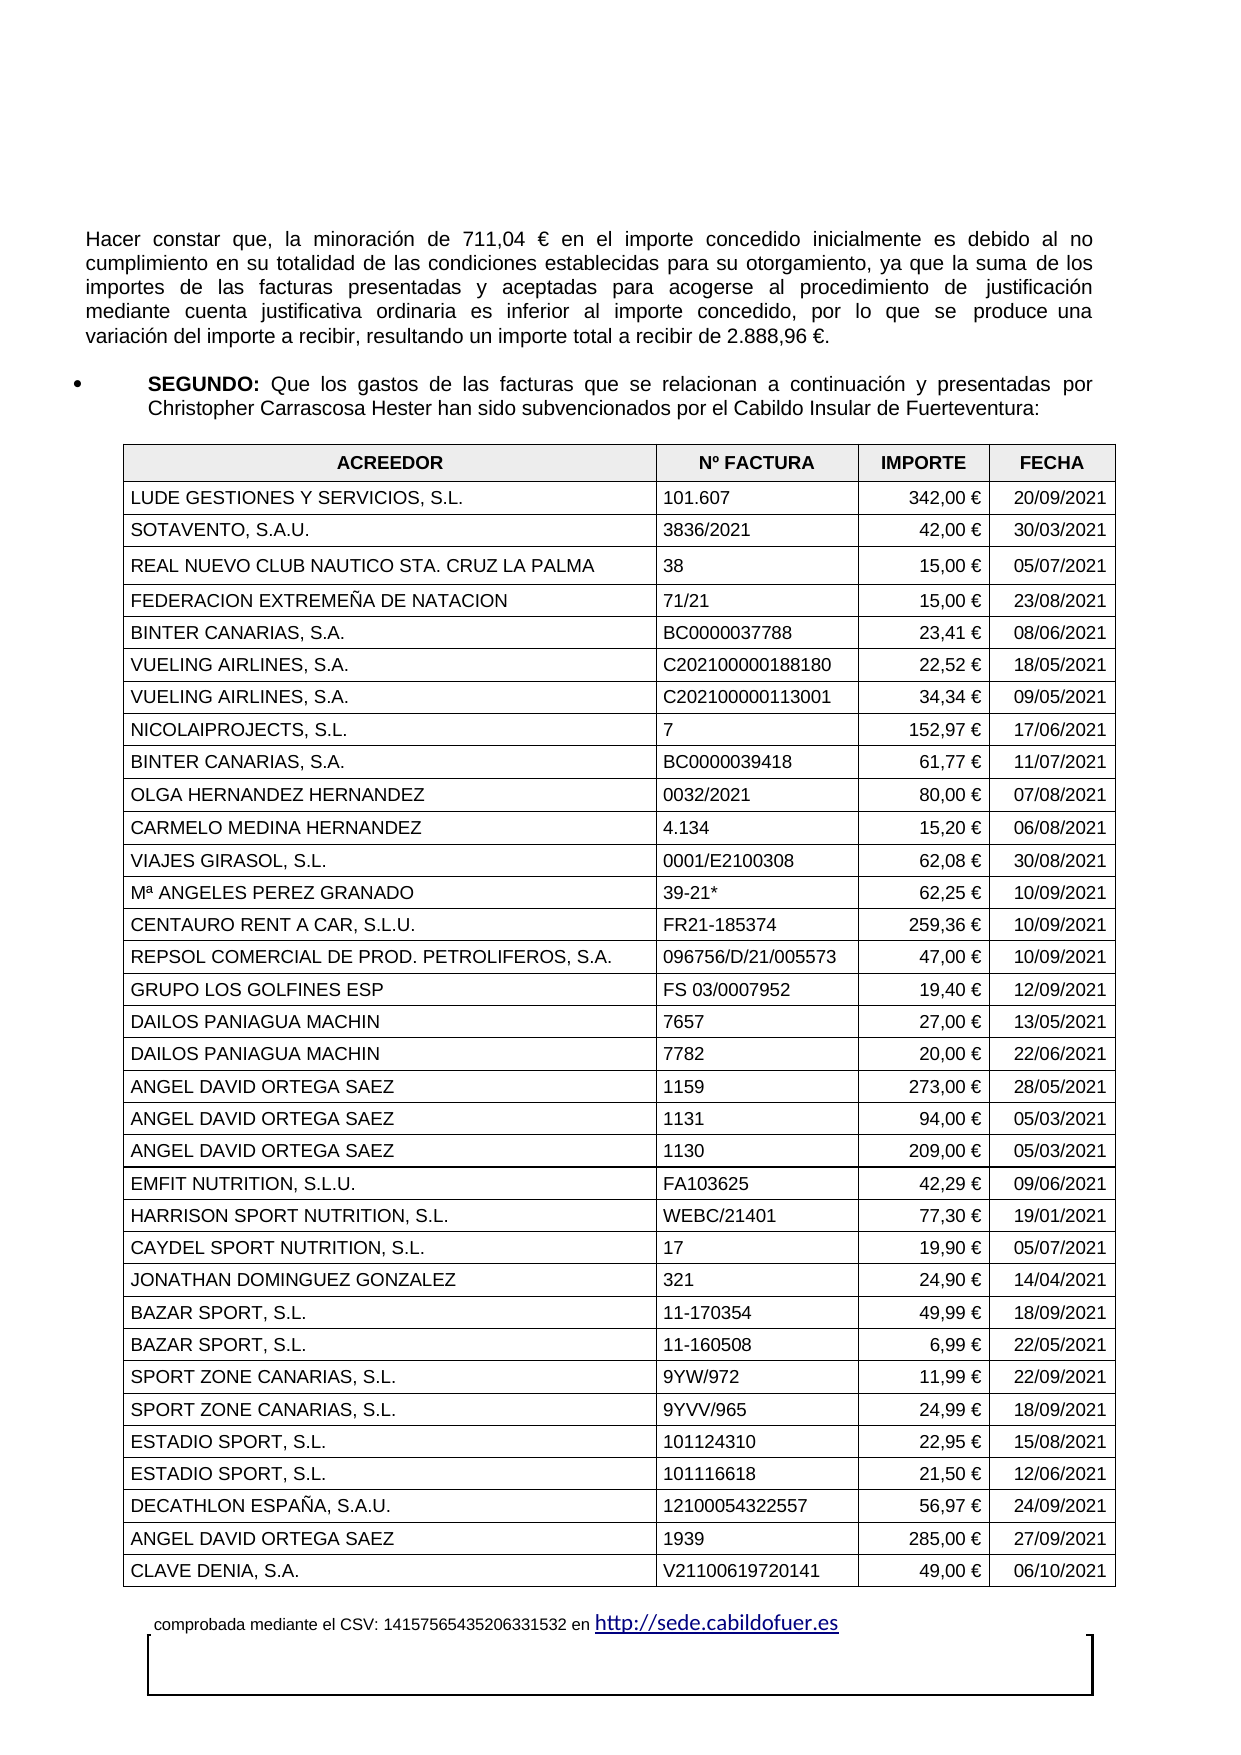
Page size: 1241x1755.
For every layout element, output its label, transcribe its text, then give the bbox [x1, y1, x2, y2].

table_cell 7 [657, 714, 858, 745]
table_cell DAILOS PANIAGUA MACHIN [124, 1006, 656, 1037]
table_header Nº FACTURA [657, 445, 858, 481]
table_cell 94,00 € [859, 1103, 989, 1134]
table_cell 27/09/2021 [990, 1523, 1115, 1554]
table_cell DAILOS PANIAGUA MACHIN [124, 1038, 656, 1069]
table_cell 42,29 € [859, 1168, 989, 1199]
table_cell 09/05/2021 [990, 682, 1115, 713]
table_cell VUELING AIRLINES, S.A. [124, 682, 656, 713]
table_cell ANGEL DAVID ORTEGA SAEZ [124, 1103, 656, 1134]
table_cell ESTADIO SPORT, S.L. [124, 1458, 656, 1489]
table_cell 101116618 [657, 1458, 858, 1489]
table_cell 30/03/2021 [990, 515, 1115, 546]
table_cell 273,00 € [859, 1071, 989, 1102]
table_cell 7657 [657, 1006, 858, 1037]
table_cell C202100000188180 [657, 649, 858, 681]
table_cell 285,00 € [859, 1523, 989, 1554]
table_cell 22/06/2021 [990, 1038, 1115, 1069]
table_cell 08/06/2021 [990, 617, 1115, 648]
table_cell 3836/2021 [657, 515, 858, 546]
table_cell 12/09/2021 [990, 974, 1115, 1005]
table_cell BC0000037788 [657, 617, 858, 648]
table_cell 7782 [657, 1038, 858, 1069]
table_cell 20,00 € [859, 1038, 989, 1069]
table_cell 17 [657, 1232, 858, 1263]
table_cell ESTADIO SPORT, S.L. [124, 1426, 656, 1457]
table_cell 06/08/2021 [990, 812, 1115, 843]
table_cell 23/08/2021 [990, 585, 1115, 616]
table_cell OLGA HERNANDEZ HERNANDEZ [124, 779, 656, 811]
table_cell V21100619720141 [657, 1555, 858, 1586]
table_cell 18/09/2021 [990, 1297, 1115, 1328]
table_cell 1130 [657, 1135, 858, 1166]
table_cell 39-21* [657, 877, 858, 908]
table_cell 24/09/2021 [990, 1490, 1115, 1522]
table_cell 38 [657, 547, 858, 584]
table_cell 1939 [657, 1523, 858, 1554]
table_cell CARMELO MEDINA HERNANDEZ [124, 812, 656, 843]
table_cell 18/09/2021 [990, 1394, 1115, 1425]
table_cell VIAJES GIRASOL, S.L. [124, 845, 656, 876]
table_cell 07/08/2021 [990, 779, 1115, 811]
table_cell 22,95 € [859, 1426, 989, 1457]
table_cell 19,90 € [859, 1232, 989, 1263]
table_cell 62,25 € [859, 877, 989, 908]
table_cell 56,97 € [859, 1490, 989, 1522]
table_cell HARRISON SPORT NUTRITION, S.L. [124, 1200, 656, 1231]
table_cell 11-160508 [657, 1329, 858, 1360]
table_cell 209,00 € [859, 1135, 989, 1166]
table_cell 62,08 € [859, 845, 989, 876]
table_header ACREEDOR [124, 445, 656, 481]
table_cell 21,50 € [859, 1458, 989, 1489]
table_cell 49,99 € [859, 1297, 989, 1328]
table_cell 0032/2021 [657, 779, 858, 811]
table_cell 05/07/2021 [990, 1232, 1115, 1263]
table_cell 259,36 € [859, 909, 989, 940]
table_cell Mª ANGELES PEREZ GRANADO [124, 877, 656, 908]
table_cell 20/09/2021 [990, 482, 1115, 513]
table_cell WEBC/21401 [657, 1200, 858, 1231]
table_cell EMFIT NUTRITION, S.L.U. [124, 1168, 656, 1199]
table_cell SPORT ZONE CANARIAS, S.L. [124, 1394, 656, 1425]
table_cell 1159 [657, 1071, 858, 1102]
table_cell 61,77 € [859, 746, 989, 777]
table_cell LUDE GESTIONES Y SERVICIOS, S.L. [124, 482, 656, 513]
table_cell JONATHAN DOMINGUEZ GONZALEZ [124, 1264, 656, 1296]
table_cell 05/07/2021 [990, 547, 1115, 584]
table_cell 77,30 € [859, 1200, 989, 1231]
table_cell 30/08/2021 [990, 845, 1115, 876]
table_cell 10/09/2021 [990, 941, 1115, 973]
table_cell 06/10/2021 [990, 1555, 1115, 1586]
table_cell 9YW/972 [657, 1361, 858, 1392]
table_cell ANGEL DAVID ORTEGA SAEZ [124, 1523, 656, 1554]
table_cell 152,97 € [859, 714, 989, 745]
table_cell 19/01/2021 [990, 1200, 1115, 1231]
table_cell 12100054322557 [657, 1490, 858, 1522]
table_cell 13/05/2021 [990, 1006, 1115, 1037]
table_cell NICOLAIPROJECTS, S.L. [124, 714, 656, 745]
table_cell 27,00 € [859, 1006, 989, 1037]
table_cell 24,90 € [859, 1264, 989, 1296]
table_cell 15/08/2021 [990, 1426, 1115, 1457]
table_cell 4.134 [657, 812, 858, 843]
table_cell 11,99 € [859, 1361, 989, 1392]
table_cell 10/09/2021 [990, 877, 1115, 908]
table_cell SPORT ZONE CANARIAS, S.L. [124, 1361, 656, 1392]
table_cell C202100000113001 [657, 682, 858, 713]
table_cell REPSOL COMERCIAL DE PROD. PETROLIFEROS, S.A. [124, 941, 656, 973]
table_cell 11/07/2021 [990, 746, 1115, 777]
table_cell 47,00 € [859, 941, 989, 973]
table_cell 05/03/2021 [990, 1135, 1115, 1166]
table_cell 49,00 € [859, 1555, 989, 1586]
table_cell 80,00 € [859, 779, 989, 811]
table_header IMPORTE [859, 445, 989, 481]
table_cell 12/06/2021 [990, 1458, 1115, 1489]
table_cell CAYDEL SPORT NUTRITION, S.L. [124, 1232, 656, 1263]
table_cell CENTAURO RENT A CAR, S.L.U. [124, 909, 656, 940]
table_cell BC0000039418 [657, 746, 858, 777]
table_cell 09/06/2021 [990, 1168, 1115, 1199]
table_cell SOTAVENTO, S.A.U. [124, 515, 656, 546]
table_cell DECATHLON ESPAÑA, S.A.U. [124, 1490, 656, 1522]
table_cell CLAVE DENIA, S.A. [124, 1555, 656, 1586]
table_cell VUELING AIRLINES, S.A. [124, 649, 656, 681]
table_cell BAZAR SPORT, S.L. [124, 1297, 656, 1328]
table_cell 101124310 [657, 1426, 858, 1457]
table_cell 24,99 € [859, 1394, 989, 1425]
table_cell GRUPO LOS GOLFINES ESP [124, 974, 656, 1005]
table_cell 6,99 € [859, 1329, 989, 1360]
table_cell 9YVV/965 [657, 1394, 858, 1425]
table_cell 71/21 [657, 585, 858, 616]
text Hacer constar que, la minoración de 711,04 € en el importe concedido inicialmente es debido al no cumplimiento en su totalidad de las condiciones establecidas para su otorgamiento, ya que la suma de los importes de las facturas presentadas y aceptadas para acogerse al procedimiento de justificación mediante cuenta justificativa ordinaria es inferior al importe concedido, por lo que se produce una variación del importe a recibir, resultando un importe total a recibir de 2.888,96 €. [85, 227, 1093, 347]
table_cell 15,20 € [859, 812, 989, 843]
table_cell FS 03/0007952 [657, 974, 858, 1005]
table_cell 101.607 [657, 482, 858, 513]
table_cell 096756/D/21/005573 [657, 941, 858, 973]
table_cell BINTER CANARIAS, S.A. [124, 746, 656, 777]
table_cell 1131 [657, 1103, 858, 1134]
table_cell 42,00 € [859, 515, 989, 546]
table_cell ANGEL DAVID ORTEGA SAEZ [124, 1135, 656, 1166]
table_cell BINTER CANARIAS, S.A. [124, 617, 656, 648]
table_cell 23,41 € [859, 617, 989, 648]
table_cell ANGEL DAVID ORTEGA SAEZ [124, 1071, 656, 1102]
table_cell REAL NUEVO CLUB NAUTICO STA. CRUZ LA PALMA [124, 547, 656, 584]
table_cell 11-170354 [657, 1297, 858, 1328]
table_cell 14/04/2021 [990, 1264, 1115, 1296]
table_header FECHA [990, 445, 1115, 481]
table_cell 10/09/2021 [990, 909, 1115, 940]
list SEGUNDO: Que los gastos de las facturas que se relacionan a continuación y presentadas por Christopher Carrascosa Hester han sido subvencionados por el Cabildo Insular de Fuerteventura: [85, 371, 1093, 419]
table_cell 19,40 € [859, 974, 989, 1005]
table_cell 321 [657, 1264, 858, 1296]
table_cell FA103625 [657, 1168, 858, 1199]
table_cell 342,00 € [859, 482, 989, 513]
table_cell FEDERACION EXTREMEÑA DE NATACION [124, 585, 656, 616]
table_cell 22/09/2021 [990, 1361, 1115, 1392]
table_cell FR21-185374 [657, 909, 858, 940]
table_cell 05/03/2021 [990, 1103, 1115, 1134]
table_cell 0001/E2100308 [657, 845, 858, 876]
table_cell 18/05/2021 [990, 649, 1115, 681]
table_cell 34,34 € [859, 682, 989, 713]
table_cell 15,00 € [859, 585, 989, 616]
table_cell 22/05/2021 [990, 1329, 1115, 1360]
table_cell 22,52 € [859, 649, 989, 681]
table_cell 15,00 € [859, 547, 989, 584]
table_cell BAZAR SPORT, S.L. [124, 1329, 656, 1360]
table_cell 17/06/2021 [990, 714, 1115, 745]
table_cell 28/05/2021 [990, 1071, 1115, 1102]
